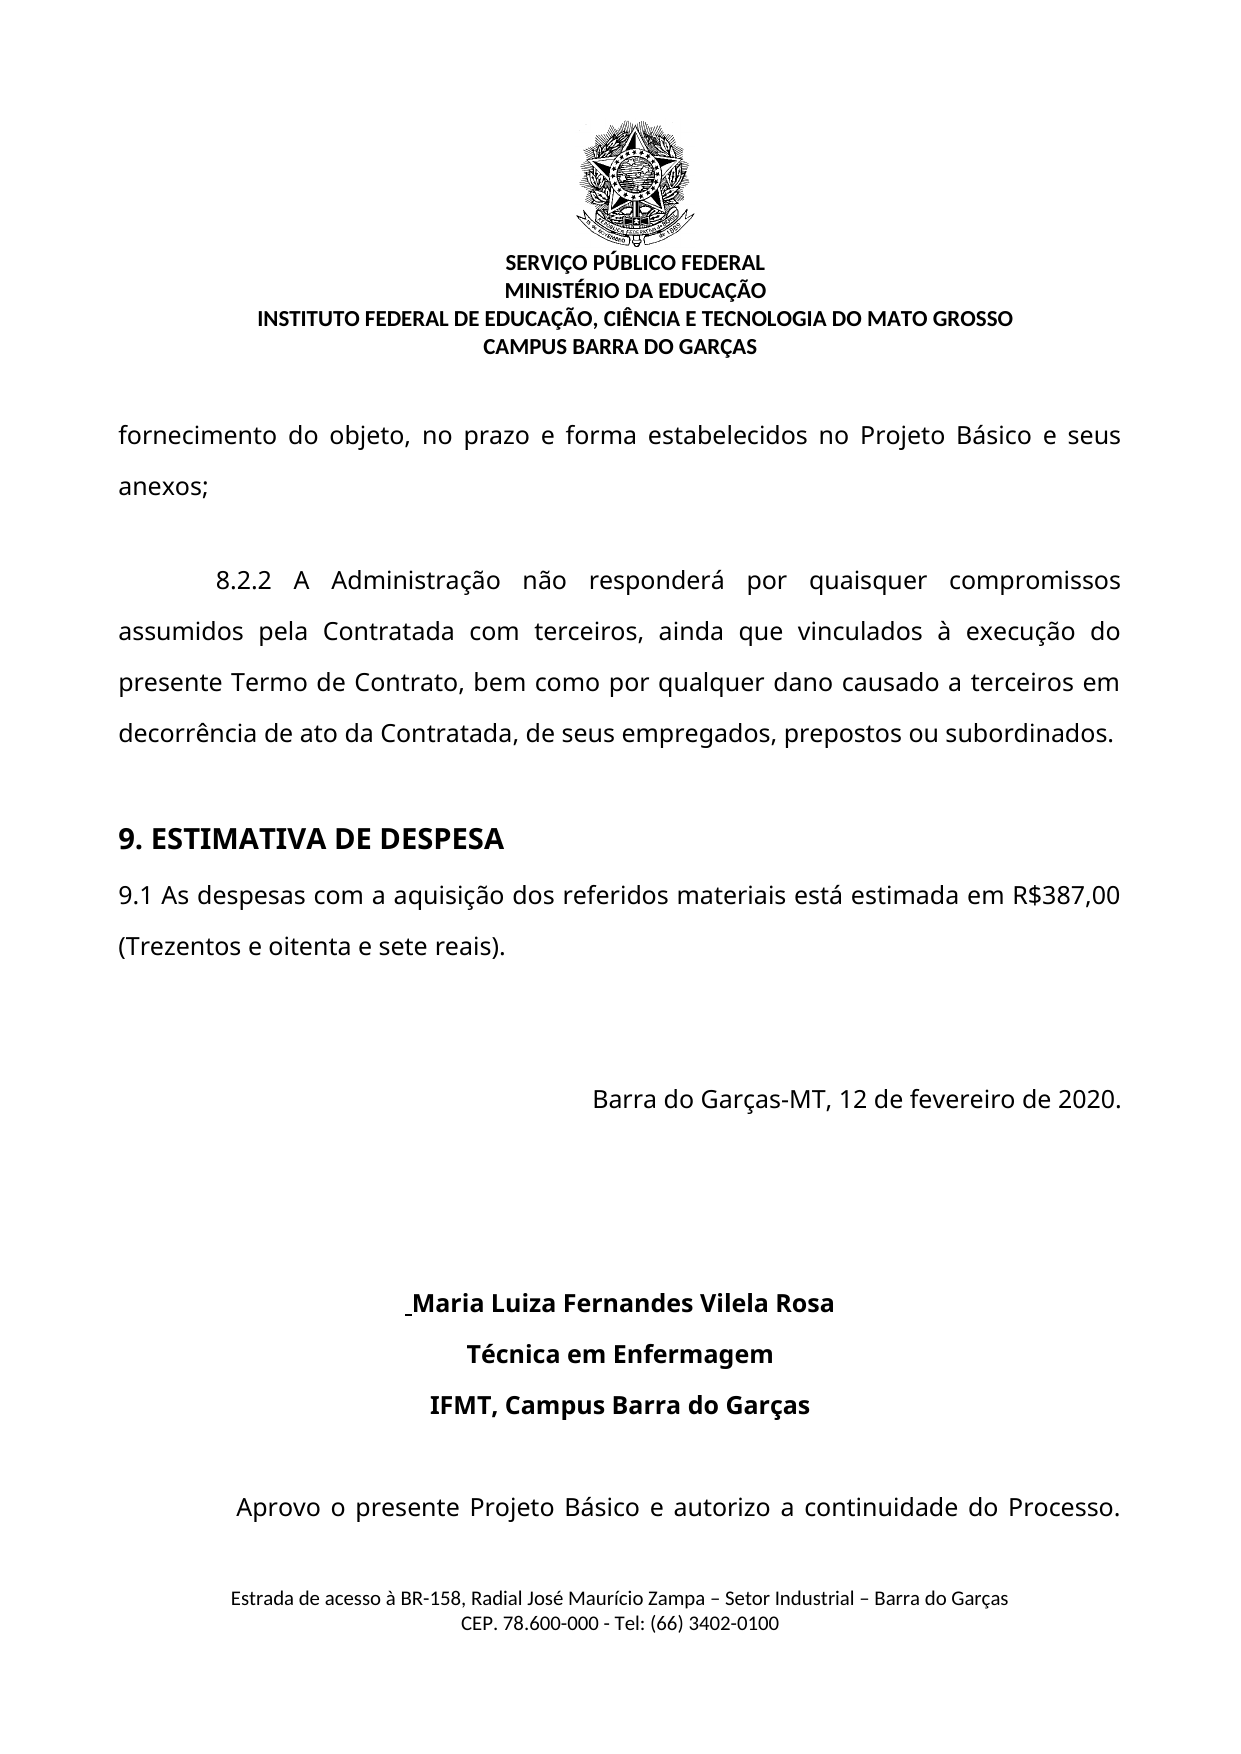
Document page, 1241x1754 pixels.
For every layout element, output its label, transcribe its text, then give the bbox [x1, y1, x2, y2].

text fornecimento do objeto, no prazo e forma estabelecidos no Projeto Básico e seus anexos; [118, 417, 1122, 503]
text IFMT, Campus Barra do Garças [118, 1388, 1122, 1422]
text 9. ESTIMATIVA DE DESPESA [118, 818, 1122, 858]
text Técnica em Enfermagem [118, 1337, 1122, 1371]
text Aprovo o presente Projeto Básico e autorizo a continuidade do Processo. [118, 1490, 1122, 1524]
text Maria Luiza Fernandes Vilela Rosa [118, 1286, 1122, 1320]
text 9.1 As despesas com a aquisição dos referidos materiais está estimada em R$387,00 (Trezentos e oitenta e sete reais). [118, 877, 1122, 962]
text 8.2.2 A Administração não responderá por quaisquer compromissos assumidos pela Contratada com terceiros, ainda que vinculados à execução do presente Termo de Contrato, bem como por qualquer dano causado a terceiros em decorrência de ato da Contratada, de seus empregados, prepostos ou subordinados. [118, 563, 1122, 750]
text Barra do Garças-MT, 12 de fevereiro de 2020. [118, 1082, 1122, 1116]
picture [575, 118, 696, 248]
